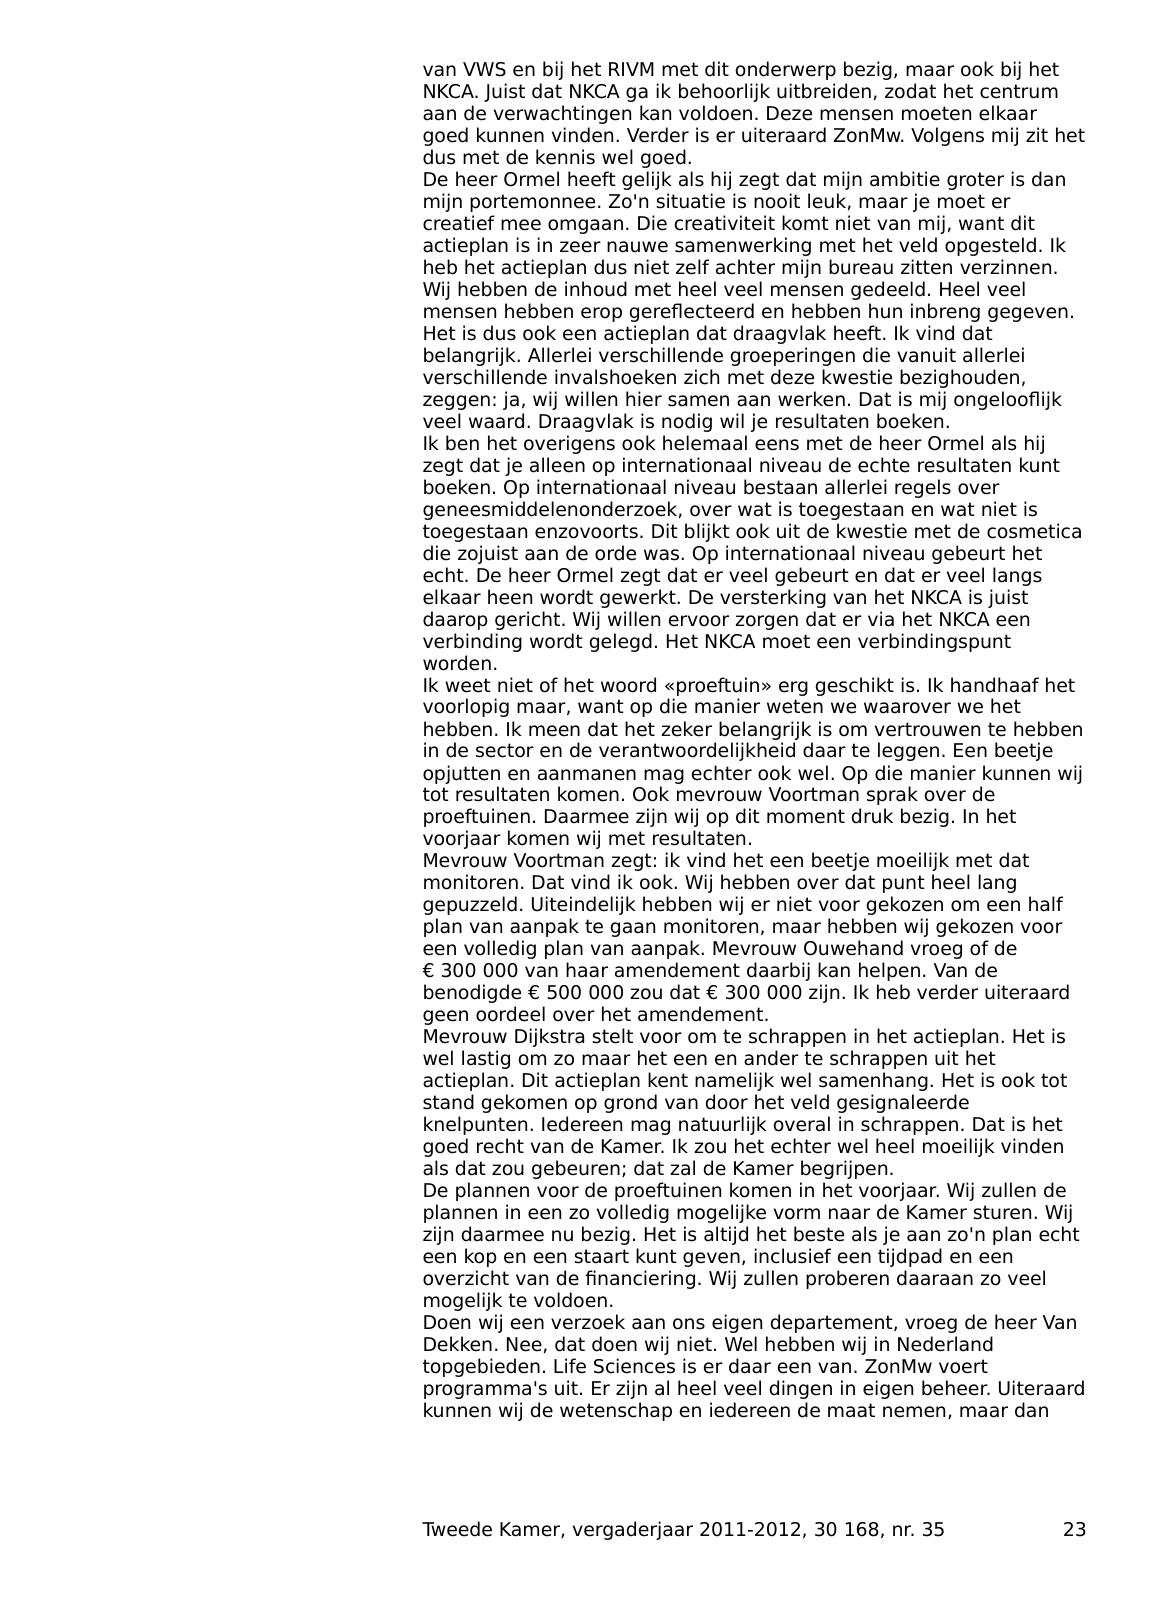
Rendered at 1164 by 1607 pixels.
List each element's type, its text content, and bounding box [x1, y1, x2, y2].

text van VWS en bij het RIVM met dit onderwerp bezig, maar ook bij het NKCA. Juist dat NKCA ga ik behoorlijk uitbreiden, zodat het centrum aan de verwachtingen kan voldoen. Deze mensen moeten elkaar goed kunnen vinden. Verder is er uiteraard ZonMw. Volgens mij zit het dus met de kennis wel goed. [422, 59, 1087, 169]
text Ik ben het overigens ook helemaal eens met de heer Ormel als hij zegt dat je alleen op internationaal niveau de echte resultaten kunt boeken. Op internationaal niveau bestaan allerlei regels over geneesmiddelenonderzoek, over wat is toegestaan en wat niet is toegestaan enzovoorts. Dit blijkt ook uit de kwestie met de cosmetica die zojuist aan de orde was. Op internationaal niveau gebeurt het echt. De heer Ormel zegt dat er veel gebeurt en dat er veel langs elkaar heen wordt gewerkt. De versterking van het NKCA is juist daarop gericht. Wij willen ervoor zorgen dat er via het NKCA een verbinding wordt gelegd. Het NKCA moet een verbindingspunt worden. [422, 433, 1087, 674]
text De heer Ormel heeft gelijk als hij zegt dat mijn ambitie groter is dan mijn portemonnee. Zo'n situatie is nooit leuk, maar je moet er creatief mee omgaan. Die creativiteit komt niet van mij, want dit actieplan is in zeer nauwe samenwerking met het veld opgesteld. Ik heb het actieplan dus niet zelf achter mijn bureau zitten verzinnen. Wij hebben de inhoud met heel veel mensen gedeeld. Heel veel mensen hebben erop gereflecteerd en hebben hun inbreng gegeven. Het is dus ook een actieplan dat draagvlak heeft. Ik vind dat belangrijk. Allerlei verschillende groeperingen die vanuit allerlei verschillende invalshoeken zich met deze kwestie bezighouden, zeggen: ja, wij willen hier samen aan werken. Dat is mij ongelooflijk veel waard. Draagvlak is nodig wil je resultaten boeken. [422, 169, 1087, 433]
text Ik weet niet of het woord «proeftuin» erg geschikt is. Ik handhaaf het voorlopig maar, want op die manier weten we waarover we het hebben. Ik meen dat het zeker belangrijk is om vertrouwen te hebben in de sector en de verantwoordelijkheid daar te leggen. Een beetje opjutten en aanmanen mag echter ook wel. Op die manier kunnen wij tot resultaten komen. Ook mevrouw Voortman sprak over de proeftuinen. Daarmee zijn wij op dit moment druk bezig. In het voorjaar komen wij met resultaten. [422, 674, 1087, 850]
text Doen wij een verzoek aan ons eigen departement, vroeg de heer Van Dekken. Nee, dat doen wij niet. Wel hebben wij in Nederland topgebieden. Life Sciences is er daar een van. ZonMw voert programma's uit. Er zijn al heel veel dingen in eigen beheer. Uiteraard kunnen wij de wetenschap en iedereen de maat nemen, maar dan [422, 1312, 1087, 1422]
text De plannen voor de proeftuinen komen in het voorjaar. Wij zullen de plannen in een zo volledig mogelijke vorm naar de Kamer sturen. Wij zijn daarmee nu bezig. Het is altijd het beste als je aan zo'n plan echt een kop en een staart kunt geven, inclusief een tijdpad en een overzicht van de financiering. Wij zullen proberen daaraan zo veel mogelijk te voldoen. [422, 1180, 1087, 1312]
text Mevrouw Voortman zegt: ik vind het een beetje moeilijk met dat monitoren. Dat vind ik ook. Wij hebben over dat punt heel lang gepuzzeld. Uiteindelijk hebben wij er niet voor gekozen om een half plan van aanpak te gaan monitoren, maar hebben wij gekozen voor een volledig plan van aanpak. Mevrouw Ouwehand vroeg of de € 300 000 van haar amendement daarbij kan helpen. Van de benodigde € 500 000 zou dat € 300 000 zijn. Ik heb verder uiteraard geen oordeel over het amendement. [422, 850, 1087, 1026]
text Mevrouw Dijkstra stelt voor om te schrappen in het actieplan. Het is wel lastig om zo maar het een en ander te schrappen uit het actieplan. Dit actieplan kent namelijk wel samenhang. Het is ook tot stand gekomen op grond van door het veld gesignaleerde knelpunten. Iedereen mag natuurlijk overal in schrappen. Dat is het goed recht van de Kamer. Ik zou het echter wel heel moeilijk vinden als dat zou gebeuren; dat zal de Kamer begrijpen. [422, 1026, 1087, 1180]
